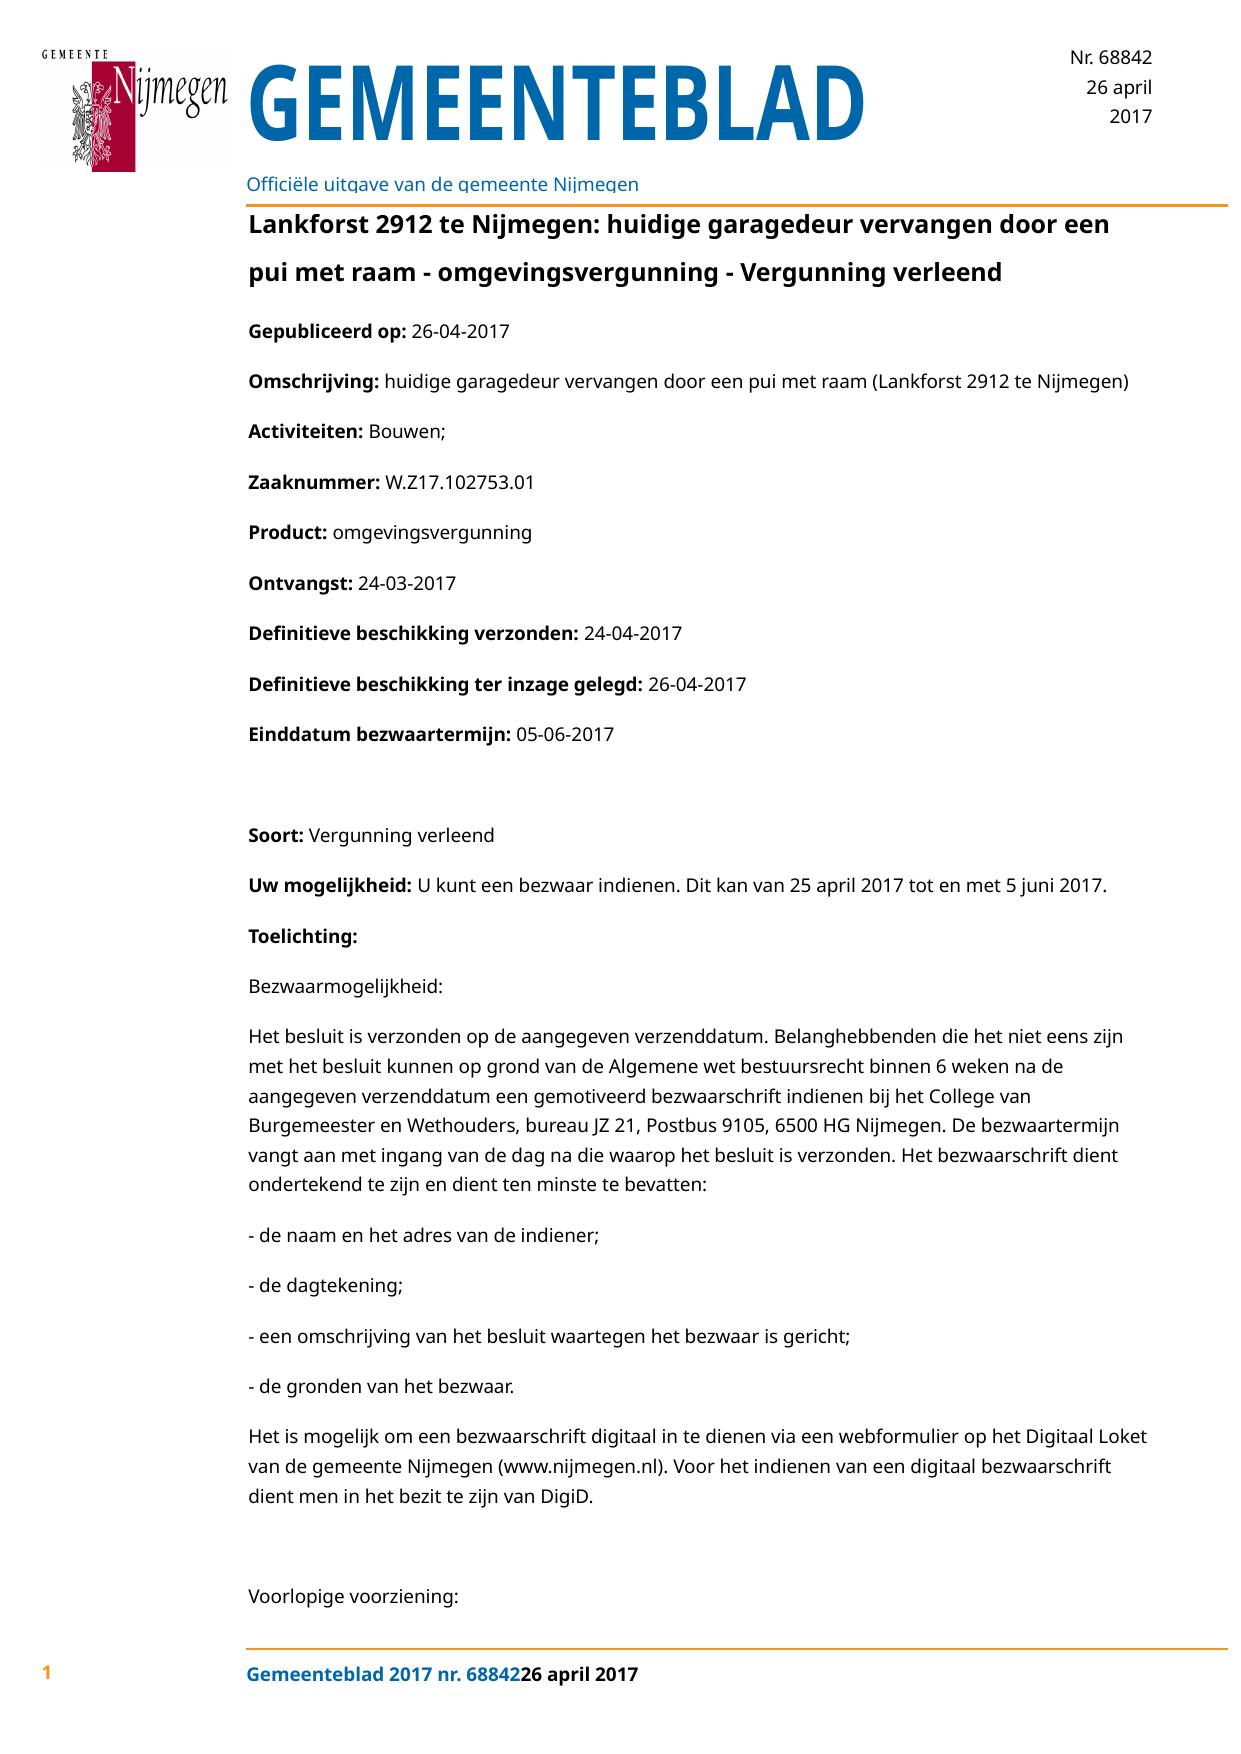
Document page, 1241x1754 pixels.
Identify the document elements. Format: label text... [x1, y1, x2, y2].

text Product: omgevingsvergunning [248, 519, 1152, 545]
text Ontvangst: 24-03-2017 [248, 570, 1152, 596]
picture [41, 47, 231, 172]
text Voorlopige voorziening: [248, 1584, 1152, 1609]
text - de gronden van het bezwaar. [248, 1373, 1152, 1399]
text Omschrijving: huidige garagedeur vervangen door een pui met raam (Lankforst 2912 te Nijmegen) [248, 368, 1152, 394]
text Gepubliceerd op: 26-04-2017 [248, 318, 1152, 344]
text Einddatum bezwaartermijn: 05-06-2017 [248, 721, 1152, 747]
text Bezwaarmogelijkheid: [248, 973, 1152, 999]
text Het besluit is verzonden op de aangegeven verzenddatum. Belanghebbenden die het niet eens zijn met het besluit kunnen op grond van de Algemene wet bestuursrecht binnen 6 weken na de aangegeven verzenddatum een gemotiveerd bezwaarschrift indienen bij het College van Burgemeester en Wethouders, bureau JZ 21, Postbus 9105, 6500 HG Nijmegen. De bezwaartermijn vangt aan met ingang van de dag na die waarop het besluit is verzonden. Het bezwaarschrift dient ondertekend te zijn en dient ten minste te bevatten: [248, 1024, 1152, 1197]
text Activiteiten: Bouwen; [248, 419, 1152, 444]
text Definitieve beschikking verzonden: 24-04-2017 [248, 620, 1152, 646]
text Definitieve beschikking ter inzage gelegd: 26-04-2017 [248, 671, 1152, 697]
text - de dagtekening; [248, 1272, 1152, 1298]
text Soort: Vergunning verleend [248, 822, 1152, 848]
text Uw mogelijkheid: U kunt een bezwaar indienen. Dit kan van 25 april 2017 tot en met 5 juni 2017. [248, 872, 1152, 898]
text - de naam en het adres van de indiener; [248, 1222, 1152, 1248]
text Het is mogelijk om een bezwaarschrift digitaal in te dienen via een webformulier op het Digitaal Loket van de gemeente Nijmegen (www.nijmegen.nl). Voor het indienen van een digitaal bezwaarschrift dient men in het bezit te zijn van DigiD. [248, 1424, 1152, 1509]
text Lankforst 2912 te Nijmegen: huidige garagedeur vervangen door een pui met raam - omgevingsvergunning - Vergunning verleend [248, 207, 1152, 288]
text Zaaknummer: W.Z17.102753.01 [248, 469, 1152, 495]
text Toelichting: [248, 923, 1152, 949]
text - een omschrijving van het besluit waartegen het bezwaar is gericht; [248, 1323, 1152, 1349]
